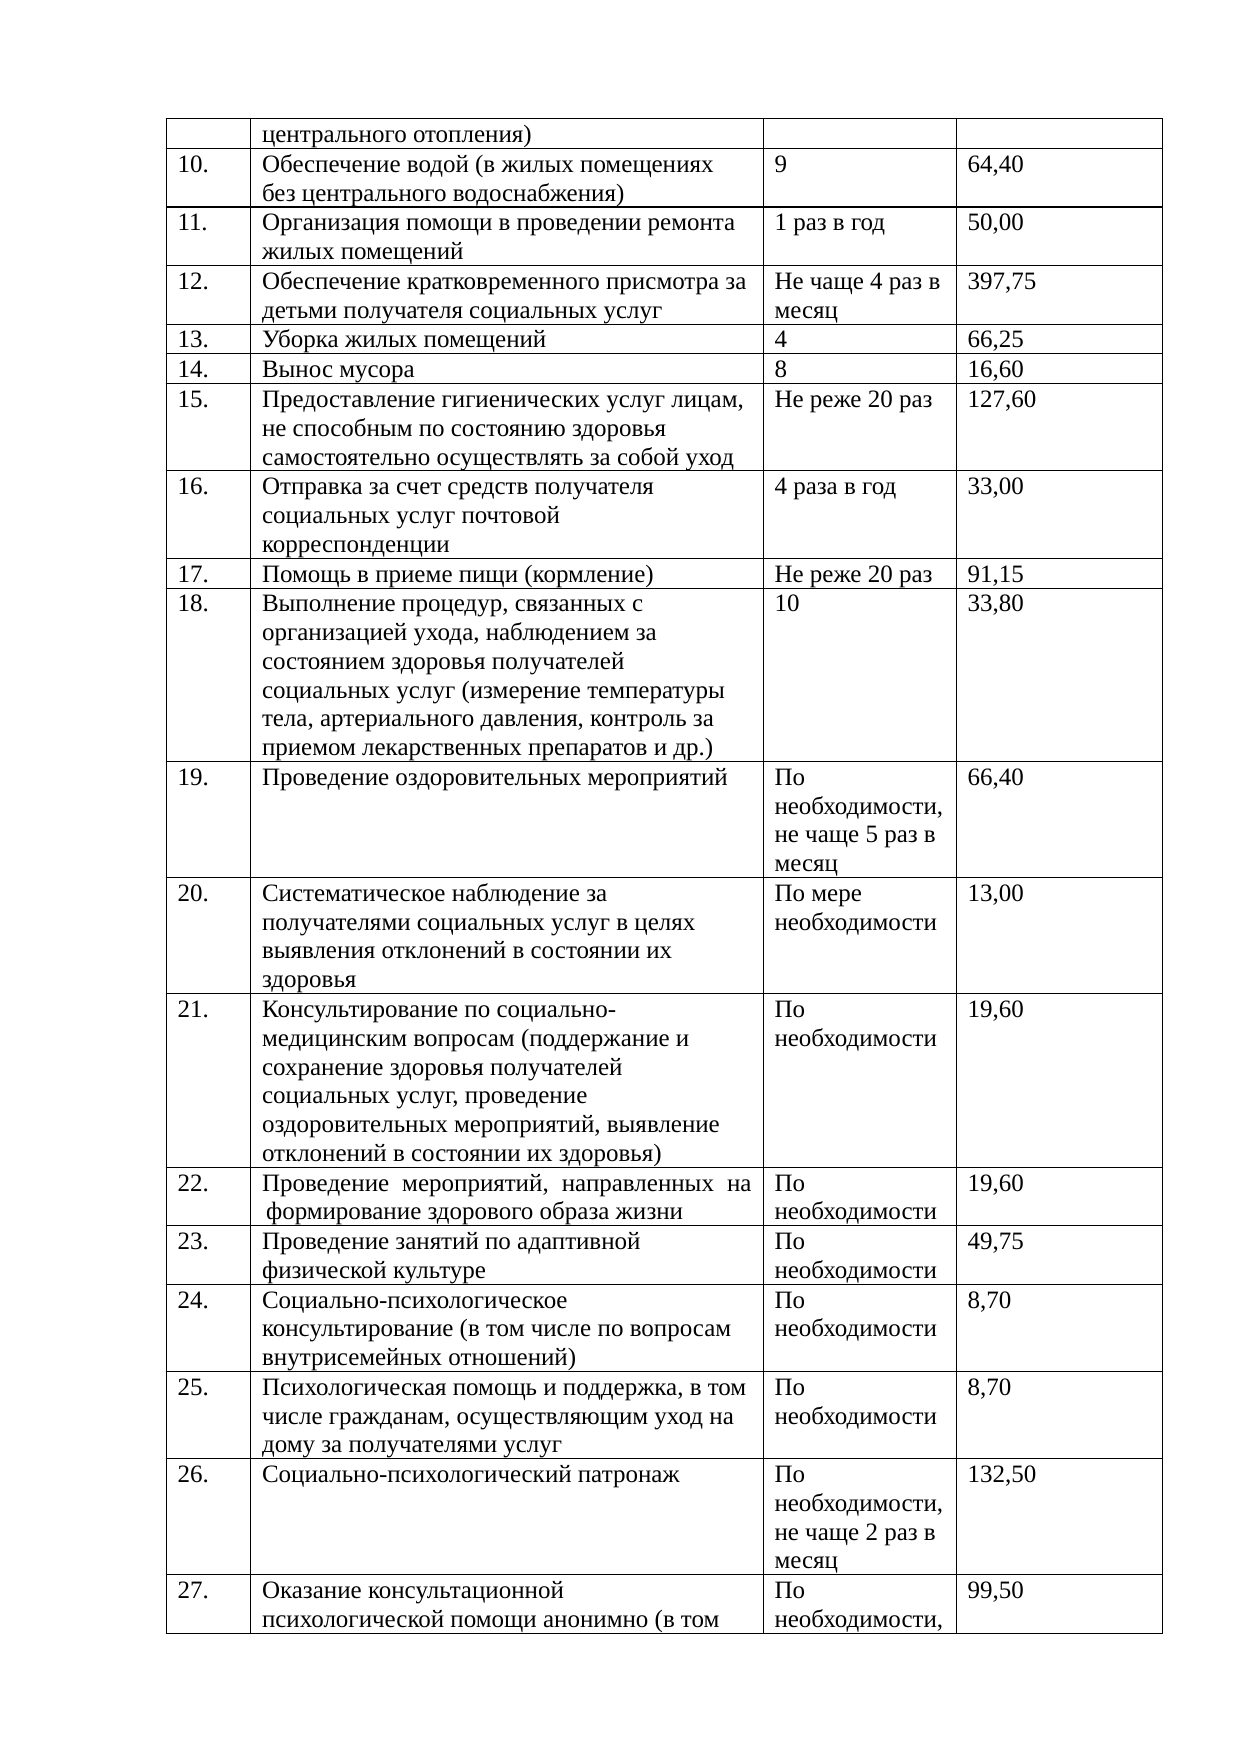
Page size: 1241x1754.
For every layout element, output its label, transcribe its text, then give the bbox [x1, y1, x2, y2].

table_cell 12. [167, 266, 250, 323]
table_cell По необходимости [764, 1285, 956, 1371]
table_cell По необходимости, не чаще 2 раз в месяц [764, 1459, 956, 1574]
table_cell 21. [167, 994, 250, 1167]
table_cell Организация помощи в проведении ремонта жилых помещений [251, 208, 763, 265]
table_cell По необходимости, не чаще 5 раз в месяц [764, 762, 956, 877]
table_cell 19,60 [957, 994, 1162, 1167]
table_cell Проведение оздоровительных мероприятий [251, 762, 763, 877]
table_cell Выполнение процедур, связанных с организацией ухода, наблюдением за состоянием здоровья получателей социальных услуг (измерение температуры тела, артериального давления, контроль за приемом лекарственных препаратов и др.) [251, 589, 763, 761]
table_cell Обеспечение водой (в жилых помещениях без центрального водоснабжения) [251, 149, 763, 206]
table_cell Вынос мусора [251, 354, 763, 383]
table_cell По необходимости, [764, 1575, 956, 1633]
table_cell 132,50 [957, 1459, 1162, 1574]
table_cell центрального отопления) [251, 119, 763, 148]
table_cell Обеспечение кратковременного присмотра за детьми получателя социальных услуг [251, 266, 763, 323]
table_cell 23. [167, 1226, 250, 1284]
table_cell По мере необходимости [764, 878, 956, 993]
table_cell 8,70 [957, 1372, 1162, 1458]
table_cell 10. [167, 149, 250, 206]
table_cell Оказание консультационной психологической помощи анонимно (в том [251, 1575, 763, 1633]
table_cell Проведение занятий по адаптивной физической культуре [251, 1226, 763, 1284]
table_cell 13. [167, 325, 250, 353]
table_cell 20. [167, 878, 250, 993]
table_cell 8,70 [957, 1285, 1162, 1371]
table_cell 14. [167, 354, 250, 383]
table_cell Не реже 20 раз [764, 384, 956, 470]
table_cell 4 [764, 325, 956, 353]
table_cell 66,25 [957, 325, 1162, 353]
table_cell Социально-психологическое консультирование (в том числе по вопросам внутрисемейных отношений) [251, 1285, 763, 1371]
table_cell 25. [167, 1372, 250, 1458]
table_cell 19,60 [957, 1168, 1162, 1225]
table_cell 50,00 [957, 208, 1162, 265]
table_cell [167, 119, 250, 148]
table_cell 4 раза в год [764, 471, 956, 558]
table_cell 24. [167, 1285, 250, 1371]
table_cell Помощь в приеме пищи (кормление) [251, 559, 763, 587]
table_cell 91,15 [957, 559, 1162, 587]
table_cell Предоставление гигиенических услуг лицам, не способным по состоянию здоровья самостоятельно осуществлять за собой уход [251, 384, 763, 470]
table_cell Психологическая помощь и поддержка, в том числе гражданам, осуществляющим уход на дому за получателями услуг [251, 1372, 763, 1458]
table_cell 13,00 [957, 878, 1162, 993]
table_cell 15. [167, 384, 250, 470]
table_cell 64,40 [957, 149, 1162, 206]
table_cell [957, 119, 1162, 148]
table_cell 10 [764, 589, 956, 761]
table_cell 27. [167, 1575, 250, 1633]
table_cell 11. [167, 208, 250, 265]
table_cell 18. [167, 589, 250, 761]
table_cell 22. [167, 1168, 250, 1225]
table_cell По необходимости [764, 994, 956, 1167]
table_cell 49,75 [957, 1226, 1162, 1284]
table_cell 16,60 [957, 354, 1162, 383]
table_cell [764, 119, 956, 148]
table_cell Уборка жилых помещений [251, 325, 763, 353]
table_cell 33,00 [957, 471, 1162, 558]
table_cell Социально-психологический патронаж [251, 1459, 763, 1574]
table_cell 26. [167, 1459, 250, 1574]
table_cell Консультирование по социально-медицинским вопросам (поддержание и сохранение здоровья получателей социальных услуг, проведение оздоровительных мероприятий, выявление отклонений в состоянии их здоровья) [251, 994, 763, 1167]
table_cell 19. [167, 762, 250, 877]
table_cell Проведение мероприятий, направленных на формирование здорового образа жизни [251, 1168, 763, 1225]
table_cell Систематическое наблюдение за получателями социальных услуг в целях выявления отклонений в состоянии их здоровья [251, 878, 763, 993]
table_cell 33,80 [957, 589, 1162, 761]
table_cell Не чаще 4 раз в месяц [764, 266, 956, 323]
table_cell По необходимости [764, 1226, 956, 1284]
table_cell 17. [167, 559, 250, 587]
table_cell 1 раз в год [764, 208, 956, 265]
table_cell 99,50 [957, 1575, 1162, 1633]
table_cell 66,40 [957, 762, 1162, 877]
table_cell По необходимости [764, 1372, 956, 1458]
table_cell Не реже 20 раз [764, 559, 956, 587]
table_cell 9 [764, 149, 956, 206]
table_cell 8 [764, 354, 956, 383]
table_cell 16. [167, 471, 250, 558]
table_cell 397,75 [957, 266, 1162, 323]
table_cell 127,60 [957, 384, 1162, 470]
table_cell Отправка за счет средств получателя социальных услуг почтовой корреспонденции [251, 471, 763, 558]
table_cell По необходимости [764, 1168, 956, 1225]
